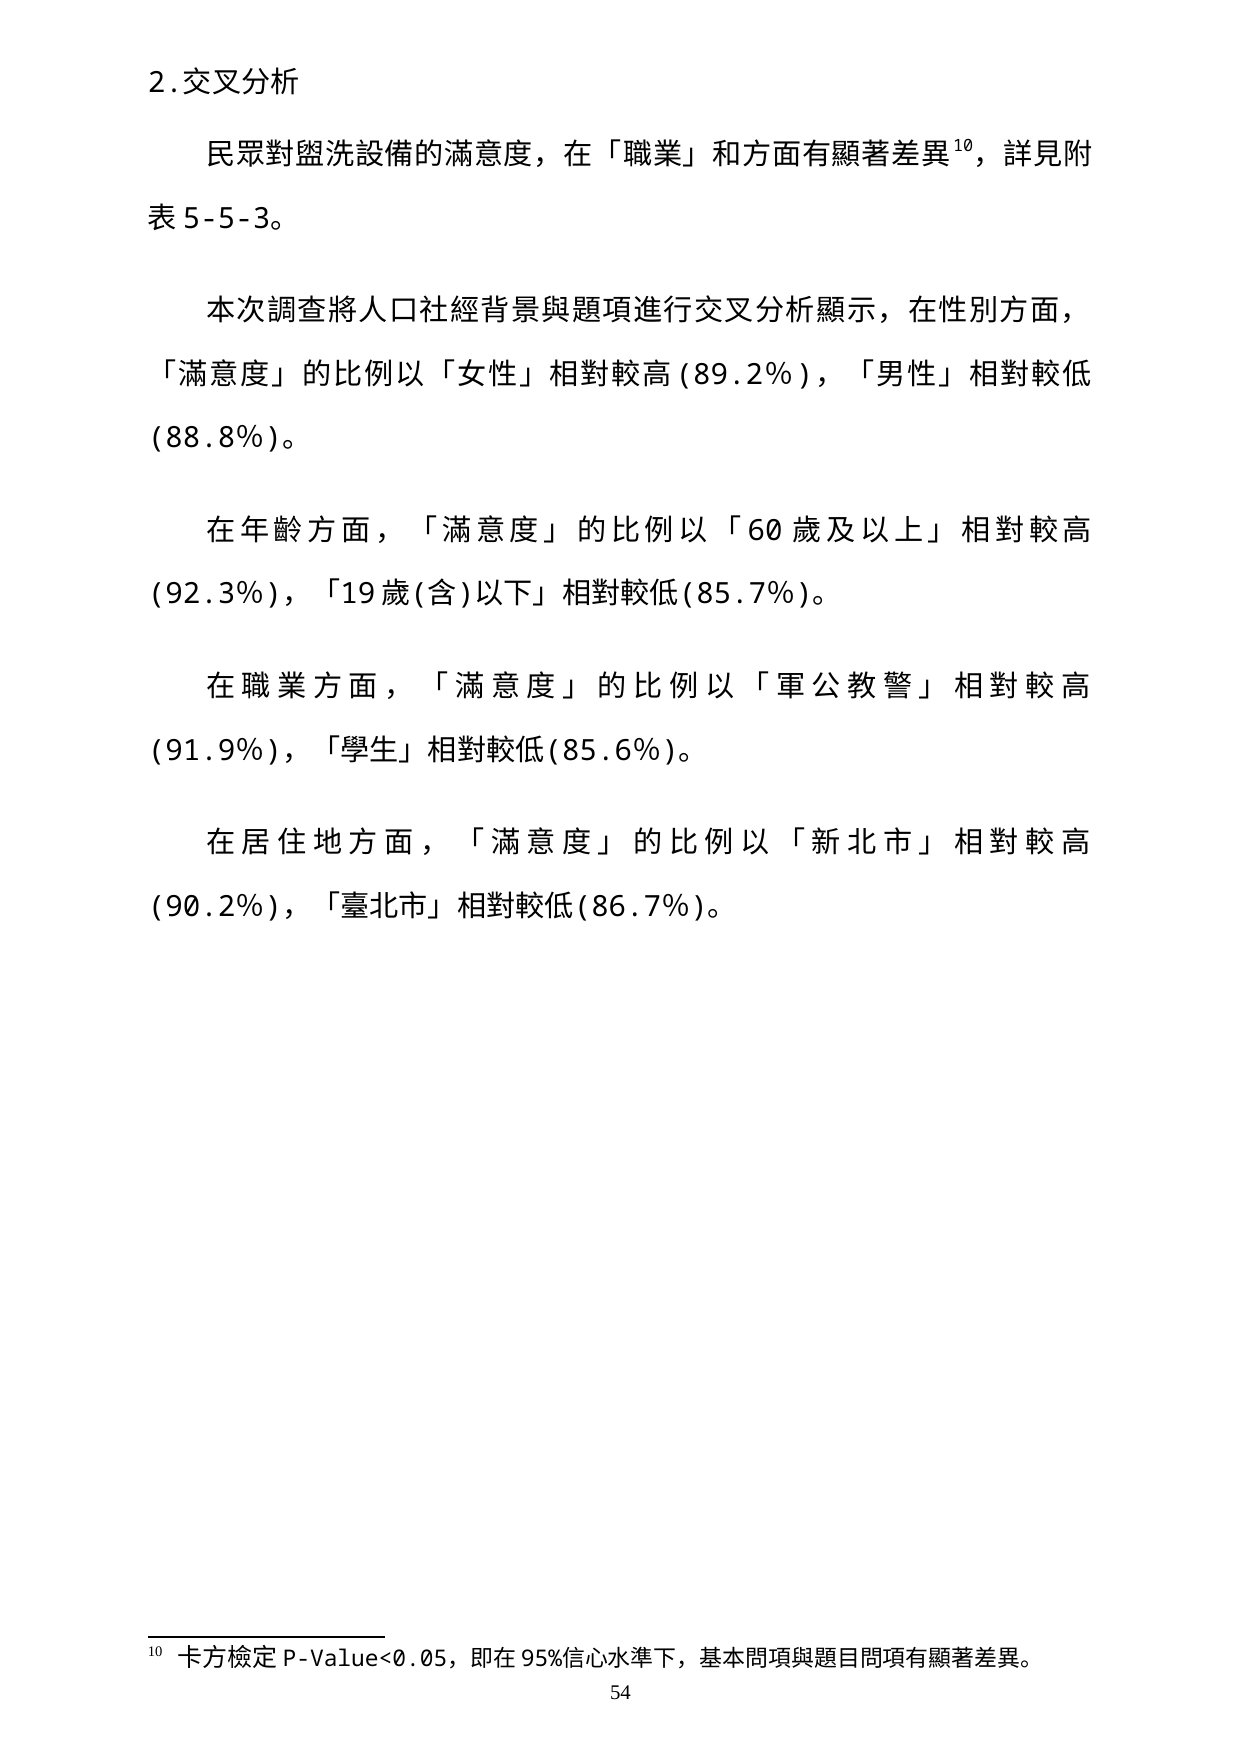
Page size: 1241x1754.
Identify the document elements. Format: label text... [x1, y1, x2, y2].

text 在職業方面，「滿意度」的比例以「軍公教警」相對較高(91.9％)，「學生」相對較低(85.6％)。 [148, 663, 1092, 769]
text 卡方檢定P-Value<0.05，即在95%信心水準下，基本問項與題目問項有顯著差異。 [148, 1643, 1092, 1672]
text 民眾對盥洗設備的滿意度，在「職業」和方面有顯著差異，詳見附表5-5-3。 [148, 131, 1092, 237]
text 在居住地方面，「滿意度」的比例以「新北市」相對較高(90.2％)，「臺北市」相對較低(86.7％)。 [148, 819, 1092, 925]
text 在年齡方面，「滿意度」的比例以「60歲及以上」相對較高(92.3％)，「19歲(含)以下」相對較低(85.7％)。 [148, 507, 1092, 612]
text 2.交叉分析 [148, 59, 1092, 101]
text 本次調查將人口社經背景與題項進行交叉分析顯示，在性別方面，「滿意度」的比例以「女性」相對較高(89.2％)，「男性」相對較低(88.8％)。 [148, 287, 1092, 456]
